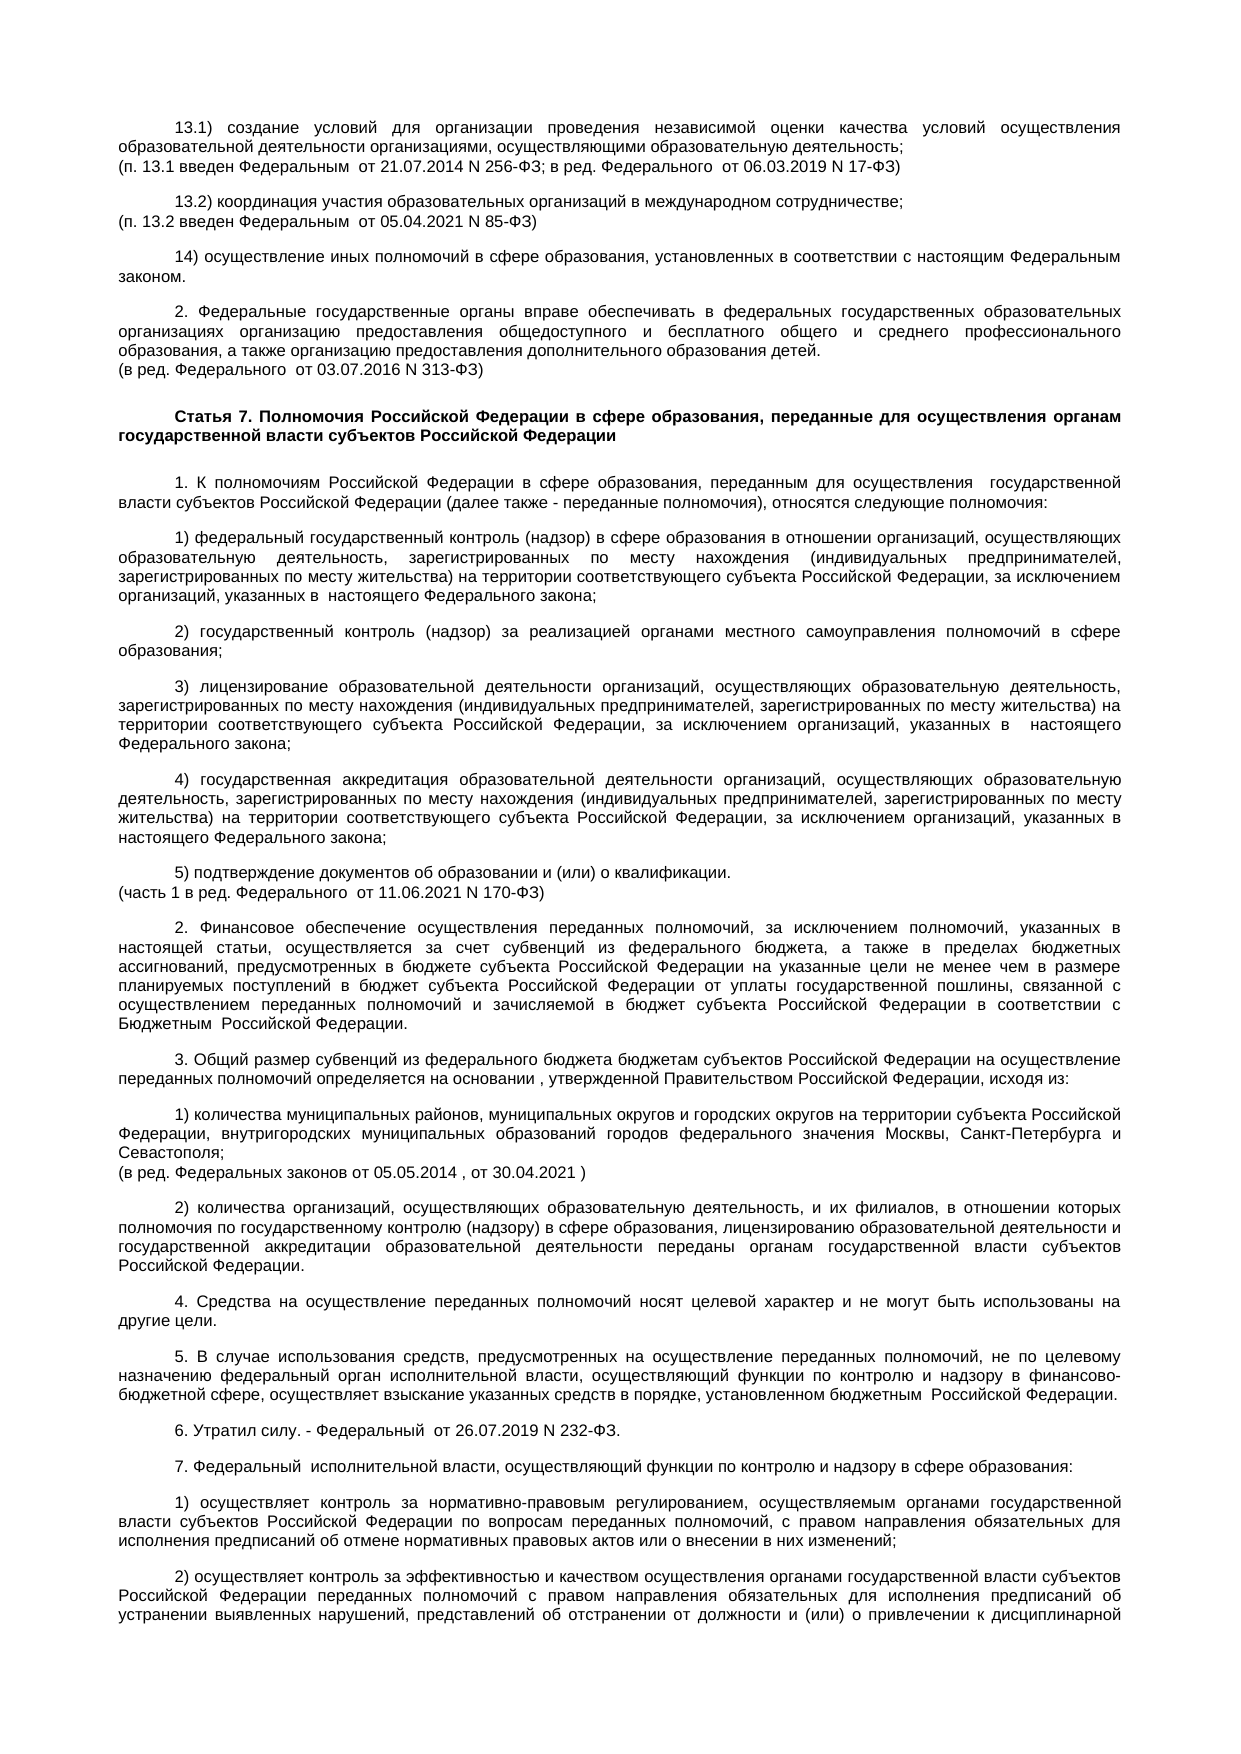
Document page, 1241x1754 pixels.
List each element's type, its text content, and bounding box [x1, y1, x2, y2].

text 4. Средства на осуществление переданных полномочий носят целевой характер и не могут быть использованы на другие цели. [118, 1292, 1122, 1330]
text 5) подтверждение документов об образовании и (или) о квалификации. [118, 863, 1122, 882]
text 2) количества организаций, осуществляющих образовательную деятельность, и их филиалов, в отношении которых полномочия по государственному контролю (надзору) в сфере образования, лицензированию образовательной деятельности и государственной аккредитации образовательной деятельности переданы органам государственной власти субъектов Российской Федерации. [118, 1198, 1122, 1275]
text (п. 13.1 введен Федеральным от 21.07.2014 N 256-ФЗ; в ред. Федерального от 06.03.2019 N 17-ФЗ) [118, 156, 1122, 176]
text 5. В случае использования средств, предусмотренных на осуществление переданных полномочий, не по целевому назначению федеральный орган исполнительной власти, осуществляющий функции по контролю и надзору в финансово-бюджетной сфере, осуществляет взыскание указанных средств в порядке, установленном бюджетным Российской Федерации. [118, 1347, 1122, 1404]
text Статья 7. Полномочия Российской Федерации в сфере образования, переданные для осуществления органам государственной власти субъектов Российской Федерации [118, 407, 1122, 445]
text 2) осуществляет контроль за эффективностью и качеством осуществления органами государственной власти субъектов Российской Федерации переданных полномочий с правом направления обязательных для исполнения предписаний об устранении выявленных нарушений, представлений об отстранении от должности и (или) о привлечении к дисциплинарной [118, 1567, 1122, 1624]
text 1) количества муниципальных районов, муниципальных округов и городских округов на территории субъекта Российской Федерации, внутригородских муниципальных образований городов федерального значения Москвы, Санкт-Петербурга и Севастополя; [118, 1105, 1122, 1162]
text 4) государственная аккредитация образовательной деятельности организаций, осуществляющих образовательную деятельность, зарегистрированных по месту нахождения (индивидуальных предпринимателей, зарегистрированных по месту жительства) на территории соответствующего субъекта Российской Федерации, за исключением организаций, указанных в настоящего Федерального закона; [118, 770, 1122, 847]
text 13.2) координация участия образовательных организаций в международном сотрудничестве; [118, 192, 1122, 211]
text (п. 13.2 введен Федеральным от 05.04.2021 N 85-ФЗ) [118, 211, 1122, 231]
text 13.1) создание условий для организации проведения независимой оценки качества условий осуществления образовательной деятельности организациями, осуществляющими образовательную деятельность; [118, 118, 1122, 156]
text 1) федеральный государственный контроль (надзор) в сфере образования в отношении организаций, осуществляющих образовательную деятельность, зарегистрированных по месту нахождения (индивидуальных предпринимателей, зарегистрированных по месту жительства) на территории соответствующего субъекта Российской Федерации, за исключением организаций, указанных в настоящего Федерального закона; [118, 528, 1122, 605]
text 7. Федеральный исполнительной власти, осуществляющий функции по контролю и надзору в сфере образования: [118, 1457, 1122, 1476]
text 3. Общий размер субвенций из федерального бюджета бюджетам субъектов Российской Федерации на осуществление переданных полномочий определяется на основании , утвержденной Правительством Российской Федерации, исходя из: [118, 1050, 1122, 1088]
text 2. Финансовое обеспечение осуществления переданных полномочий, за исключением полномочий, указанных в настоящей статьи, осуществляется за счет субвенций из федерального бюджета, а также в пределах бюджетных ассигнований, предусмотренных в бюджете субъекта Российской Федерации на указанные цели не менее чем в размере планируемых поступлений в бюджет субъекта Российской Федерации от уплаты государственной пошлины, связанной с осуществлением переданных полномочий и зачисляемой в бюджет субъекта Российской Федерации в соответствии с Бюджетным Российской Федерации. [118, 918, 1122, 1033]
text 1) осуществляет контроль за нормативно-правовым регулированием, осуществляемым органами государственной власти субъектов Российской Федерации по вопросам переданных полномочий, с правом направления обязательных для исполнения предписаний об отмене нормативных правовых актов или о внесении в них изменений; [118, 1492, 1122, 1550]
text (часть 1 в ред. Федерального от 11.06.2021 N 170-ФЗ) [118, 882, 1122, 902]
text 2. Федеральные государственные органы вправе обеспечивать в федеральных государственных образовательных организациях организацию предоставления общедоступного и бесплатного общего и среднего профессионального образования, а также организацию предоставления дополнительного образования детей. [118, 302, 1122, 360]
text 1. К полномочиям Российской Федерации в сфере образования, переданным для осуществления государственной власти субъектов Российской Федерации (далее также - переданные полномочия), относятся следующие полномочия: [118, 473, 1122, 512]
text 6. Утратил силу. - Федеральный от 26.07.2019 N 232-ФЗ. [118, 1421, 1122, 1440]
text 3) лицензирование образовательной деятельности организаций, осуществляющих образовательную деятельность, зарегистрированных по месту нахождения (индивидуальных предпринимателей, зарегистрированных по месту жительства) на территории соответствующего субъекта Российской Федерации, за исключением организаций, указанных в настоящего Федерального закона; [118, 677, 1122, 753]
text (в ред. Федеральных законов от 05.05.2014 , от 30.04.2021 ) [118, 1162, 1122, 1182]
text 2) государственный контроль (надзор) за реализацией органами местного самоуправления полномочий в сфере образования; [118, 622, 1122, 660]
text (в ред. Федерального от 03.07.2016 N 313-ФЗ) [118, 360, 1122, 379]
text 14) осуществление иных полномочий в сфере образования, установленных в соответствии с настоящим Федеральным законом. [118, 247, 1122, 286]
